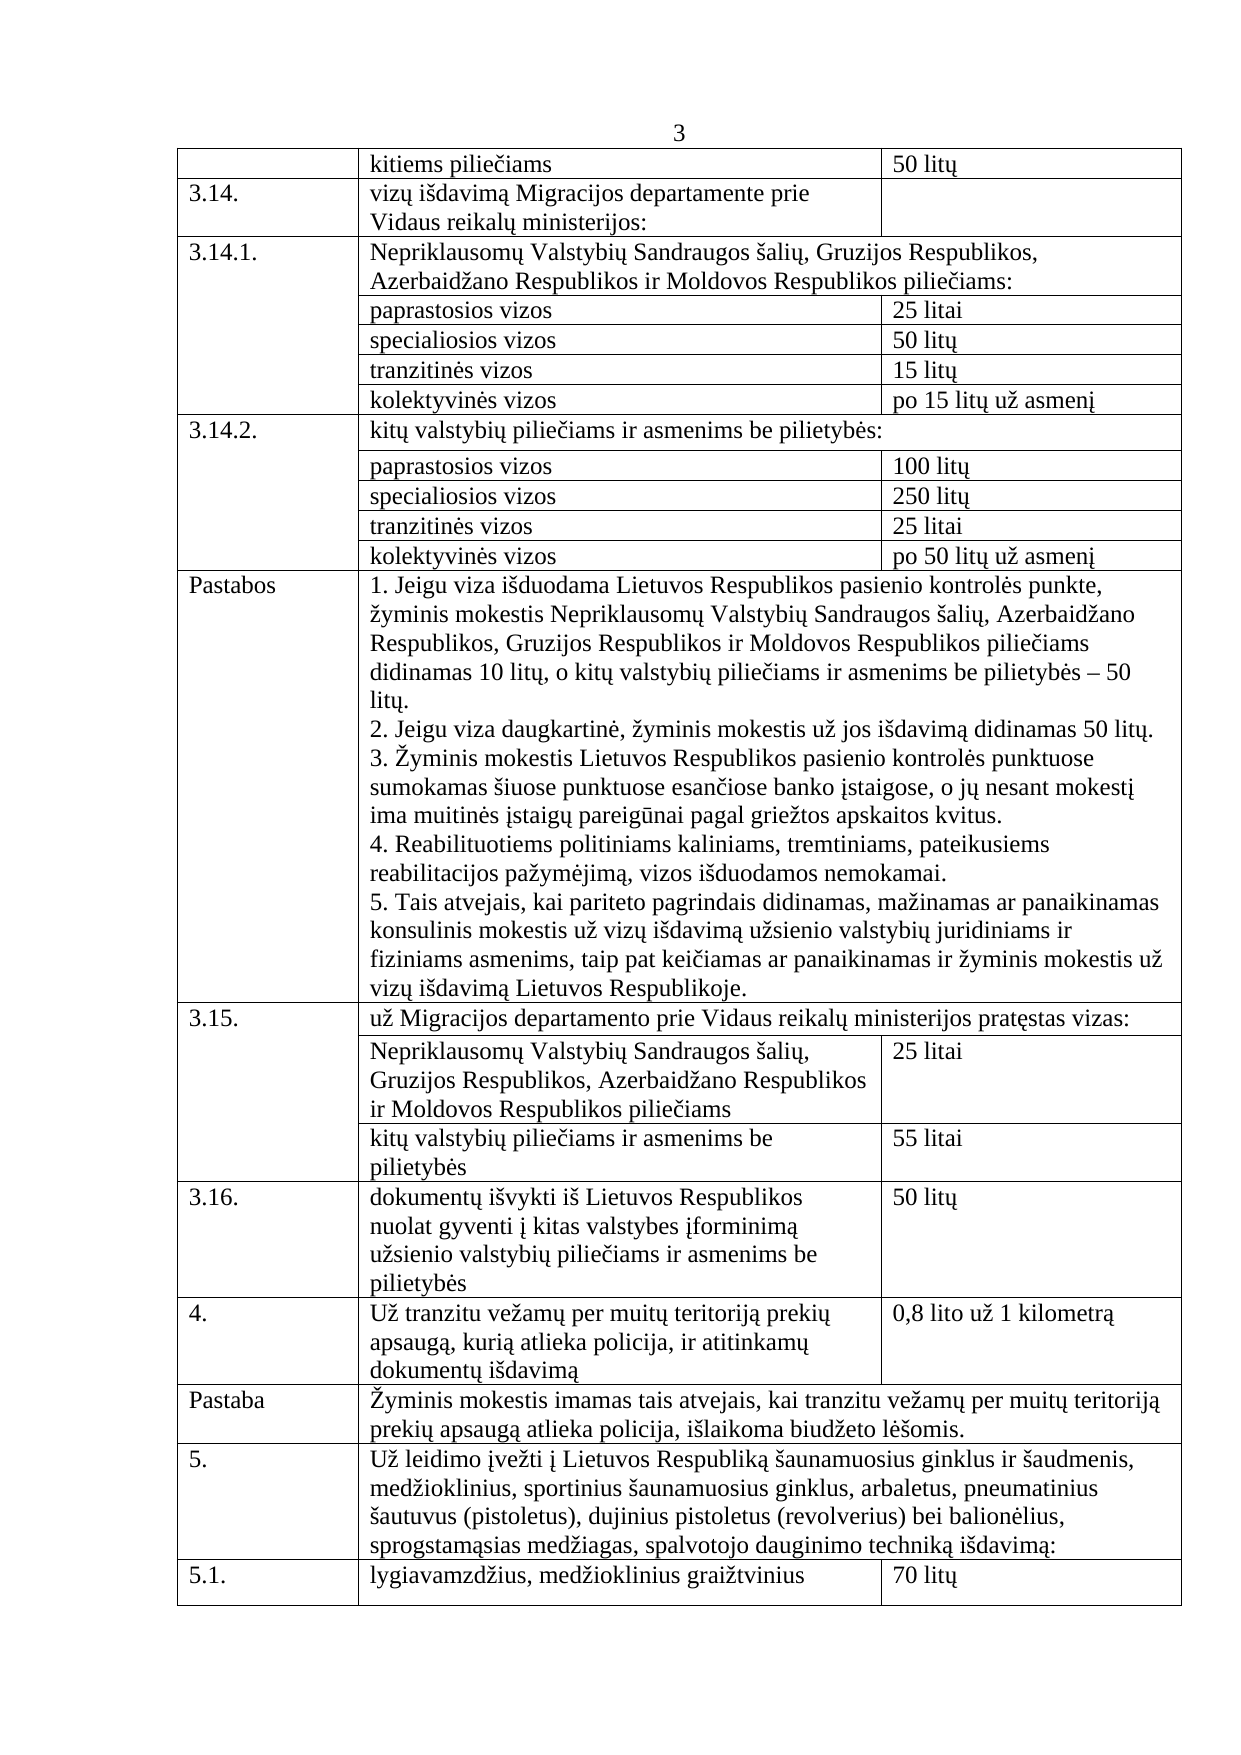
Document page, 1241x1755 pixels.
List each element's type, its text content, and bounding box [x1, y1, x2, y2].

table_cell Už tranzitu vežamų per muitų teritoriją prekių apsaugą, kurią atlieka policija, ir atitinkamų dokumentų išdavimą [359, 1298, 881, 1384]
table_cell 3.14.1. [178, 237, 358, 414]
table_cell Už leidimo įvežti į Lietuvos Respubliką šaunamuosius ginklus ir šaudmenis, medžioklinius, sportinius šaunamuosius ginklus, arbaletus, pneumatinius šautuvus (pistoletus), dujinius pistoletus (revolverius) bei balionėlius, sprogstamąsias medžiagas, spalvotojo dauginimo techniką išdavimą: [359, 1444, 1181, 1559]
table_cell 3.14.2. [178, 415, 358, 569]
table_cell paprastosios vizos [359, 451, 881, 480]
table_cell 50 litų [882, 325, 1181, 354]
table_cell 15 litų [882, 355, 1181, 384]
table_cell 70 litų [882, 1560, 1181, 1605]
table_cell kolektyvinės vizos [359, 541, 881, 569]
table_cell 5.1. [178, 1560, 358, 1605]
table_cell 5. [178, 1444, 358, 1559]
table_cell tranzitinės vizos [359, 511, 881, 540]
table_cell kitiems piliečiams [359, 149, 881, 177]
table_cell kolektyvinės vizos [359, 385, 881, 414]
table_cell tranzitinės vizos [359, 355, 881, 384]
table_cell 25 litai [882, 511, 1181, 540]
table_cell 100 litų [882, 451, 1181, 480]
table_cell paprastosios vizos [359, 296, 881, 324]
table_cell Žyminis mokestis imamas tais atvejais, kai tranzitu vežamų per muitų teritoriją prekių apsaugą atlieka policija, išlaikoma biudžeto lėšomis. [359, 1385, 1181, 1443]
table_cell 4. [178, 1298, 358, 1384]
table_cell 0,8 lito už 1 kilometrą [882, 1298, 1181, 1384]
table_cell 250 litų [882, 481, 1181, 510]
table_cell [178, 149, 358, 177]
table_cell 3.14. [178, 179, 358, 236]
table_cell Nepriklausomų Valstybių Sandraugos šalių, Gruzijos Respublikos, Azerbaidžano Respublikos ir Moldovos Respublikos piliečiams: [359, 237, 1181, 294]
table_cell Pastabos [178, 571, 358, 1002]
table_cell 50 litų [882, 1182, 1181, 1297]
table_cell kitų valstybių piliečiams ir asmenims be pilietybės [359, 1124, 881, 1181]
table_cell vizų išdavimą Migracijos departamente prie Vidaus reikalų ministerijos: [359, 179, 881, 236]
table_cell 3.15. [178, 1003, 358, 1181]
table_cell 1. Jeigu viza išduodama Lietuvos Respublikos pasienio kontrolės punkte, žyminis mokestis Nepriklausomų Valstybių Sandraugos šalių, Azerbaidžano Respublikos, Gruzijos Respublikos ir Moldovos Respublikos piliečiams didinamas 10 litų, o kitų valstybių piliečiams ir asmenims be pilietybės – 50 litų. 2. Jeigu viza daugkartinė, žyminis mokestis už jos išdavimą didinamas 50 litų. 3. Žyminis mokestis Lietuvos Respublikos pasienio kontrolės punktuose sumokamas šiuose punktuose esančiose banko įstaigose, o jų nesant mokestį ima muitinės įstaigų pareigūnai pagal griežtos apskaitos kvitus. 4. Reabilituotiems politiniams kaliniams, tremtiniams, pateikusiems reabilitacijos pažymėjimą, vizos išduodamos nemokamai. 5. Tais atvejais, kai pariteto pagrindais didinamas, mažinamas ar panaikinamas konsulinis mokestis už vizų išdavimą užsienio valstybių juridiniams ir fiziniams asmenims, taip pat keičiamas ar panaikinamas ir žyminis mokestis už vizų išdavimą Lietuvos Respublikoje. [359, 571, 1181, 1002]
table_cell 55 litai [882, 1124, 1181, 1181]
table_cell 25 litai [882, 1036, 1181, 1122]
table_cell Nepriklausomų Valstybių Sandraugos šalių, Gruzijos Respublikos, Azerbaidžano Respublikos ir Moldovos Respublikos piliečiams [359, 1036, 881, 1122]
table_cell specialiosios vizos [359, 325, 881, 354]
table_cell 3.16. [178, 1182, 358, 1297]
table_cell Pastaba [178, 1385, 358, 1443]
table_cell už Migracijos departamento prie Vidaus reikalų ministerijos pratęstas vizas: [359, 1003, 1181, 1035]
table_cell 50 litų [882, 149, 1181, 177]
table_cell 25 litai [882, 296, 1181, 324]
table_cell [882, 179, 1181, 236]
table_cell po 15 litų už asmenį [882, 385, 1181, 414]
table_cell specialiosios vizos [359, 481, 881, 510]
table_cell po 50 litų už asmenį [882, 541, 1181, 569]
table_cell lygiavamzdžius, medžioklinius graižtvinius [359, 1560, 881, 1605]
table_cell dokumentų išvykti iš Lietuvos Respublikos nuolat gyventi į kitas valstybes įforminimą užsienio valstybių piliečiams ir asmenims be pilietybės [359, 1182, 881, 1297]
table_cell kitų valstybių piliečiams ir asmenims be pilietybės: [359, 415, 1181, 450]
